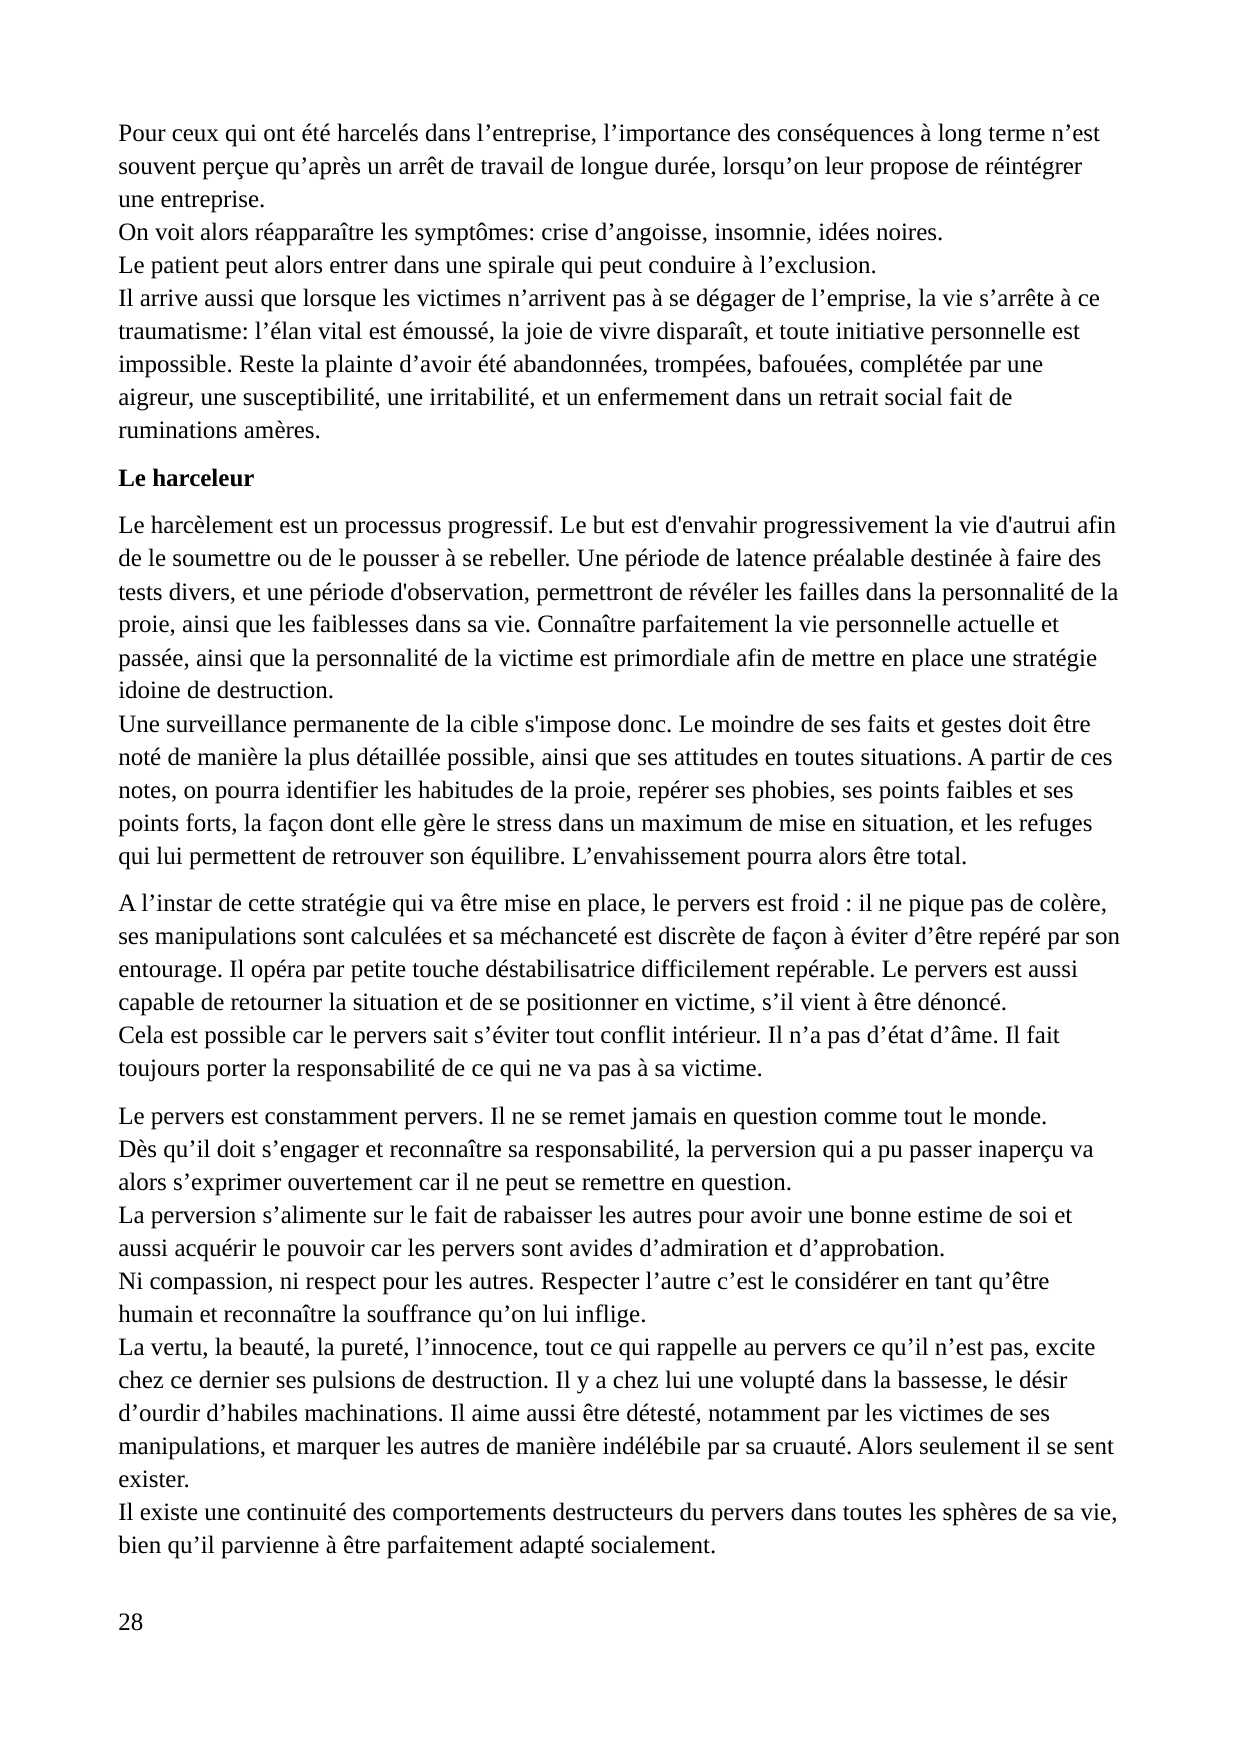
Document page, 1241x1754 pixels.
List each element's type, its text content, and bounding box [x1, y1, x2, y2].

text A l’instar de cette stratégie qui va être mise en place, le pervers est froid : il ne pique pas de colère, ses manipulations sont calculées et sa méchanceté est discrète de façon à éviter d’être repéré par son entourage. Il opéra par petite touche déstabilisatrice difficilement repérable. Le pervers est aussi capable de retourner la situation et de se positionner en victime, s’il vient à être dénoncé. Cela est possible car le pervers sait s’éviter tout conflit intérieur. Il n’a pas d’état d’âme. Il fait toujours porter la responsabilité de ce qui ne va pas à sa victime. [118, 888, 1122, 1082]
text Le harceleur [118, 463, 1122, 492]
text Le harcèlement est un processus progressif. Le but est d'envahir progressivement la vie d'autrui afin de le soumettre ou de le pousser à se rebeller. Une période de latence préalable destinée à faire des tests divers, et une période d'observation, permettront de révéler les failles dans la personnalité de la proie, ainsi que les faiblesses dans sa vie. Connaître parfaitement la vie personnelle actuelle et passée, ainsi que la personnalité de la victime est primordiale afin de mettre en place une stratégie idoine de destruction. Une surveillance permanente de la cible s'impose donc. Le moindre de ses faits et gestes doit être noté de manière la plus détaillée possible, ainsi que ses attitudes en toutes situations. A partir de ces notes, on pourra identifier les habitudes de la proie, repérer ses phobies, ses points faibles et ses points forts, la façon dont elle gère le stress dans un maximum de mise en situation, et les refuges qui lui permettent de retrouver son équilibre. L’envahissement pourra alors être total. [118, 511, 1122, 869]
text Le pervers est constamment pervers. Il ne se remet jamais en question comme tout le monde. Dès qu’il doit s’engager et reconnaître sa responsabilité, la perversion qui a pu passer inaperçu va alors s’exprimer ouvertement car il ne peut se remettre en question. La perversion s’alimente sur le fait de rabaisser les autres pour avoir une bonne estime de soi et aussi acquérir le pouvoir car les pervers sont avides d’admiration et d’approbation. Ni compassion, ni respect pour les autres. Respecter l’autre c’est le considérer en tant qu’être humain et reconnaître la souffrance qu’on lui inflige. La vertu, la beauté, la pureté, l’innocence, tout ce qui rappelle au pervers ce qu’il n’est pas, excite chez ce dernier ses pulsions de destruction. Il y a chez lui une volupté dans la bassesse, le désir d’ourdir d’habiles machinations. Il aime aussi être détesté, notamment par les victimes de ses manipulations, et marquer les autres de manière indélébile par sa cruauté. Alors seulement il se sent exister. Il existe une continuité des comportements destructeurs du pervers dans toutes les sphères de sa vie, bien qu’il parvienne à être parfaitement adapté socialement. [118, 1101, 1122, 1559]
text Pour ceux qui ont été harcelés dans l’entreprise, l’importance des conséquences à long terme n’est souvent perçue qu’après un arrêt de travail de longue durée, lorsqu’on leur propose de réintégrer une entreprise. On voit alors réapparaître les symptômes: crise d’angoisse, insomnie, idées noires. Le patient peut alors entrer dans une spirale qui peut conduire à l’exclusion. Il arrive aussi que lorsque les victimes n’arrivent pas à se dégager de l’emprise, la vie s’arrête à ce traumatisme: l’élan vital est émoussé, la joie de vivre disparaît, et toute initiative personnelle est impossible. Reste la plainte d’avoir été abandonnées, trompées, bafouées, complétée par une aigreur, une susceptibilité, une irritabilité, et un enfermement dans un retrait social fait de ruminations amères. [118, 118, 1122, 444]
